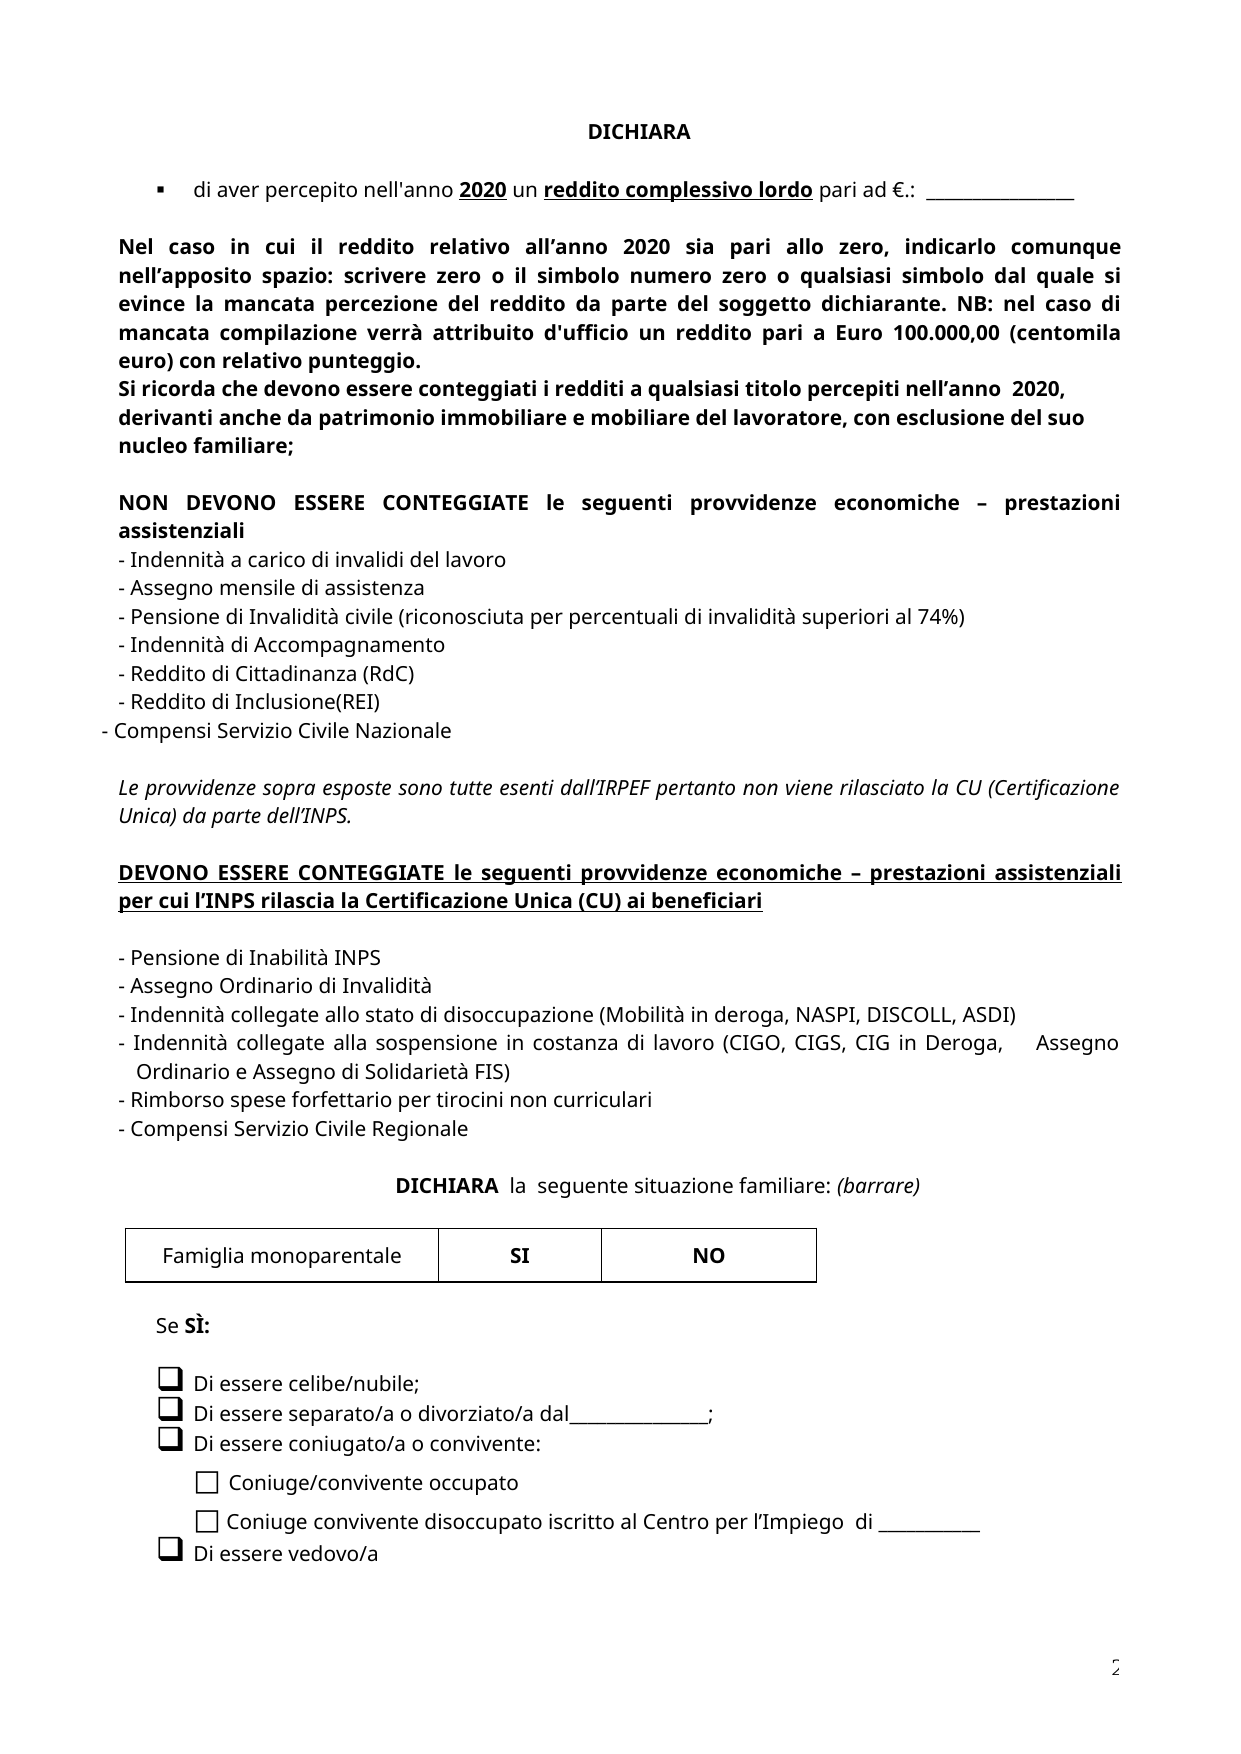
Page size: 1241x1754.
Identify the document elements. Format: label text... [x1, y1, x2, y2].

text - Indennità di Accompagnamento [118, 630, 1122, 659]
text - Assegno mensile di assistenza [118, 573, 1122, 602]
list Di essere separato/a o divorziato/a dal_______________; [156, 1398, 1122, 1428]
list □ Coniuge/convivente occupato [156, 1459, 1122, 1498]
text DICHIARA [156, 117, 1122, 146]
text - Rimborso spese forfettario per tirocini non curriculari [118, 1085, 1122, 1114]
text - Pensione di Invalidità civile (riconosciuta per percentuali di invalidità superiori al 74%) [118, 602, 1122, 630]
table_header SI [439, 1229, 601, 1281]
text - Indennità collegate allo stato di disoccupazione (Mobilità in deroga, NASPI, DISCOLL, ASDI) [118, 1000, 1122, 1028]
list □ Coniuge convivente disoccupato iscritto al Centro per l’Impiego di ___________ [156, 1498, 1122, 1538]
list di aver percepito nell'anno 2020 un reddito complessivo lordo pari ad €.: ________________ [156, 175, 1122, 203]
list Di essere vedovo/a [156, 1538, 1122, 1568]
text - Assegno Ordinario di Invalidità [118, 972, 1122, 1000]
table_header Famiglia monoparentale [126, 1229, 438, 1281]
list Di essere celibe/nubile; [156, 1368, 1122, 1398]
text - Reddito di Cittadinanza (RdC) [118, 659, 1122, 687]
text NON DEVONO ESSERE CONTEGGIATE le seguenti provvidenze economiche – prestazioni assistenziali [118, 488, 1122, 545]
text - Pensione di Inabilità INPS [118, 943, 1122, 972]
text - Indennità collegate alla sospensione in costanza di lavoro (CIGO, CIGS, CIG in Deroga, Assegno Ordinario e Assegno di Solidarietà FIS) [118, 1028, 1122, 1085]
list Di essere coniugato/a o convivente: [156, 1428, 1122, 1459]
text - Compensi Servizio Civile Regionale [118, 1114, 1122, 1142]
text Se SÌ: [156, 1311, 1122, 1339]
subtitle per cui l’INPS rilascia la Certificazione Unica (CU) ai beneficiari [118, 883, 1122, 915]
text Le provvidenze sopra esposte sono tutte esenti dall’IRPEF pertanto non viene rilasciato la CU (Certificazione Unica) da parte dell’INPS. [118, 773, 1122, 829]
text - Reddito di Inclusione(REI) [118, 687, 1122, 716]
table_header NO [602, 1229, 816, 1281]
text - Indennità a carico di invalidi del lavoro [118, 545, 1122, 573]
text - Compensi Servizio Civile Nazionale [58, 716, 1122, 744]
text DICHIARA la seguente situazione familiare: (barrare) [193, 1171, 1122, 1199]
text Nel caso in cui il reddito relativo all’anno 2020 sia pari allo zero, indicarlo comunque nell’apposito spazio: scrivere zero o il simbolo numero zero o qualsiasi simbolo dal quale si evince la mancata percezione del reddito da parte del soggetto dichiarante. NB: nel caso di mancata compilazione verrà attribuito d'ufficio un reddito pari a Euro 100.000,00 (centomila euro) con relativo punteggio. [118, 232, 1122, 374]
text Si ricorda che devono essere conteggiati i redditi a qualsiasi titolo percepiti nell’anno 2020, derivanti anche da patrimonio immobiliare e mobiliare del lavoratore, con esclusione del suo nucleo familiare; [118, 374, 1122, 460]
subtitle DEVONO ESSERE CONTEGGIATE le seguenti provvidenze economiche – prestazioni assistenziali [118, 858, 1122, 882]
